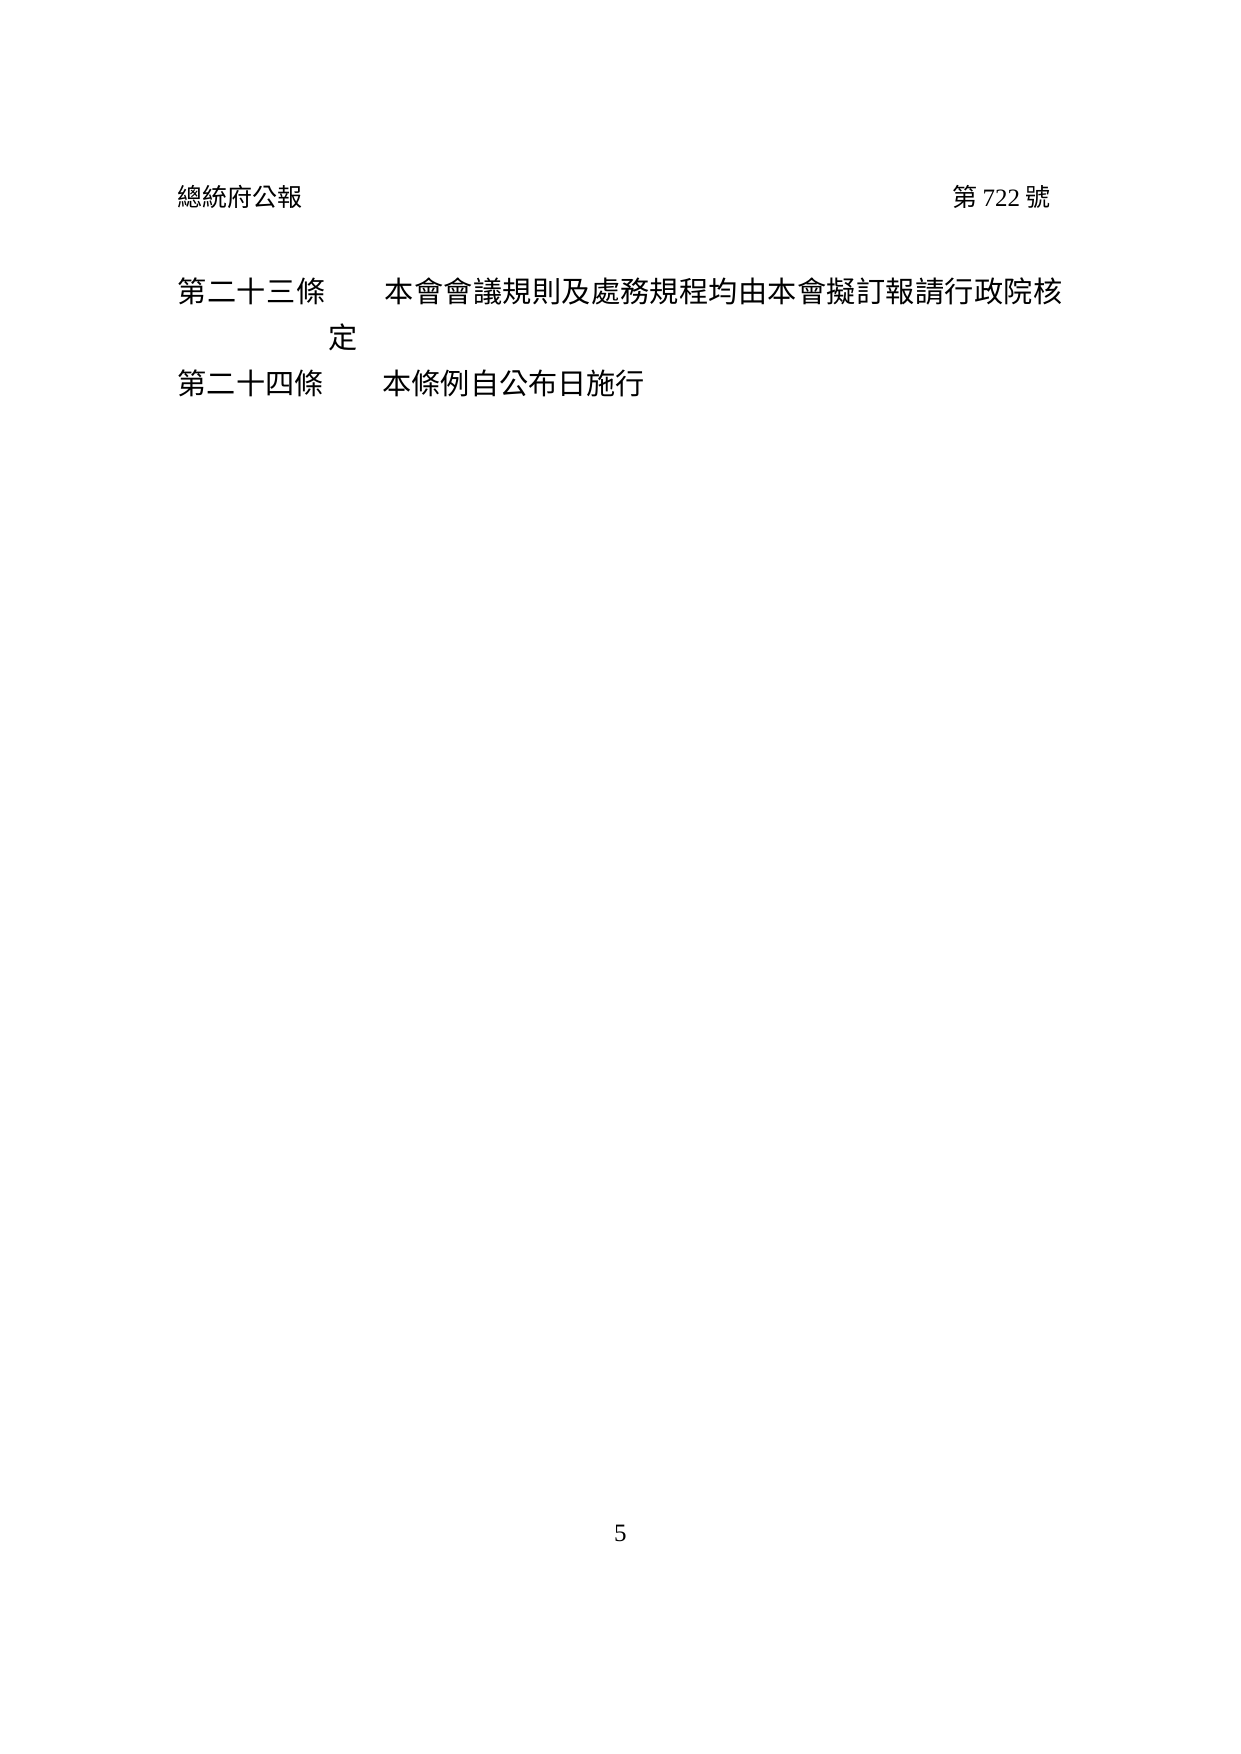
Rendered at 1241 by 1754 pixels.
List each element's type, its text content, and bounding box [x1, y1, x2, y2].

text 第二十三條 本會會議規則及處務規程均由本會擬訂報請行政院核定 [177, 266, 1063, 357]
text 第二十四條 本條例自公布日施行 [177, 357, 1063, 403]
